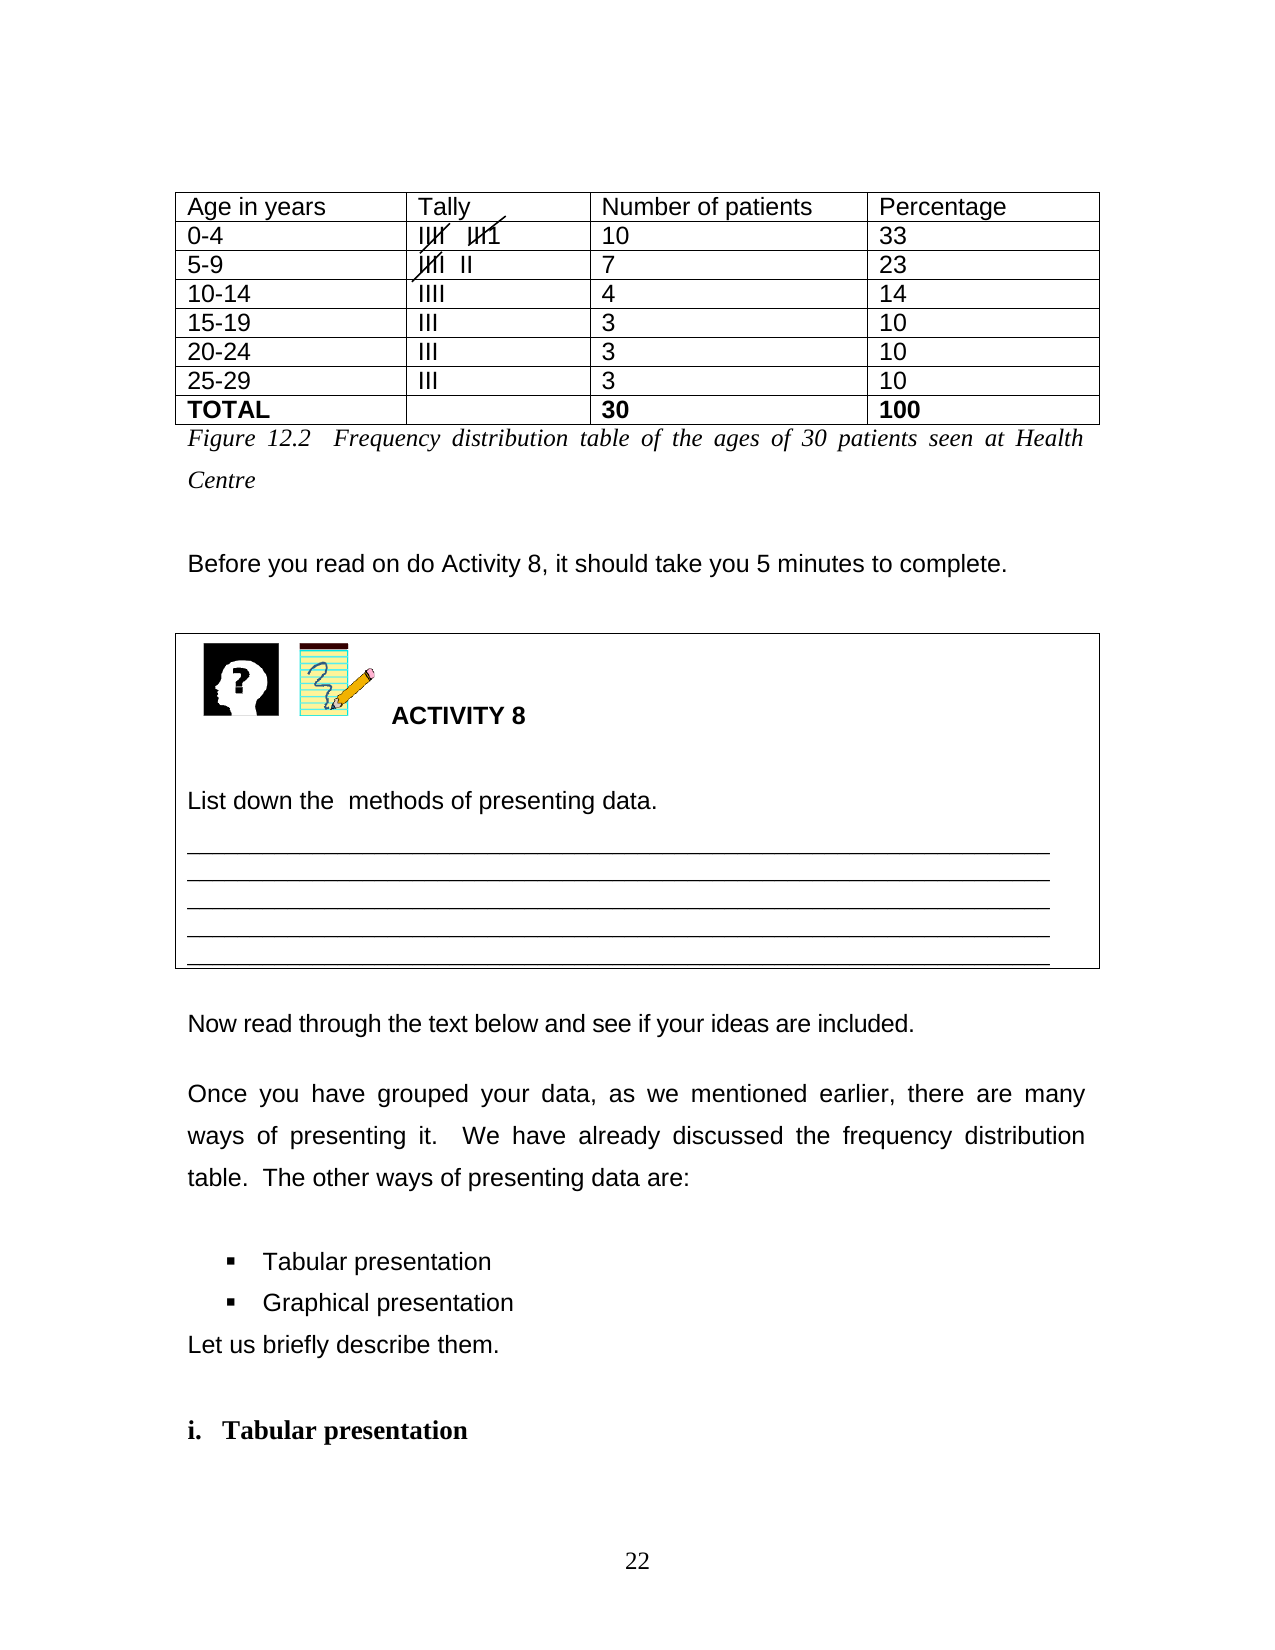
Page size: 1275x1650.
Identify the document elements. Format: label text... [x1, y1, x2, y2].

text Once you have grouped your data, as we mentioned earlier, there are many ways of presenting it. We have already discussed the frequency distribution table. The other ways of presenting data are: [187, 1080, 1087, 1191]
table_header Age in years [176, 193, 406, 221]
text Figure 12.2 Frequency distribution table of the ages of 30 patients seen at Health Centre [187, 425, 1087, 494]
table_header Percentage [868, 193, 1099, 221]
text Let us briefly describe them. [187, 1331, 1087, 1359]
table_cell 23 [868, 251, 1099, 279]
table_header Tally [407, 193, 590, 221]
table_cell 4 [591, 280, 867, 308]
table_cell 20-24 [176, 338, 406, 366]
table_cell 100 [868, 396, 1099, 423]
text Before you read on do Activity 8, it should take you 5 minutes to complete. [187, 549, 1087, 577]
text i. Tabular presentation [187, 1415, 1087, 1445]
table_cell 3 [591, 367, 867, 394]
table_header ACTIVITY 8 List down the methods of presenting data. _____________________________________________________________________ _____________________________________________________________________ _____________________________________________________________________ _____________________________________________________________________ _____________________________________________________________________ [176, 634, 1099, 967]
table_cell 10 [868, 367, 1099, 394]
table_cell 10-14 [176, 280, 406, 308]
table_cell 15-19 [176, 309, 406, 337]
table_cell III [407, 338, 590, 366]
table_cell 33 [868, 222, 1099, 250]
table_cell 7 [591, 251, 867, 279]
table_cell 5-9 [176, 251, 406, 279]
table_cell IIII III1 [407, 222, 449, 250]
table_cell IIII II [417, 251, 590, 279]
table_header Number of patients [591, 193, 867, 221]
table_cell 10 [868, 309, 1099, 337]
table_cell 10 [868, 338, 1099, 366]
table_cell 3 [591, 338, 867, 366]
table_cell 0-4 [176, 222, 406, 250]
table_cell 25-29 [176, 367, 406, 394]
table_cell 3 [591, 309, 867, 337]
table_cell IIII II [407, 251, 440, 279]
table_cell III [407, 367, 590, 394]
table_cell III [407, 309, 590, 337]
table_cell 10 [591, 222, 867, 250]
table_cell IIII [407, 280, 590, 308]
list Tabular presentation [225, 1247, 1087, 1275]
picture [203, 643, 375, 716]
table_cell 30 [591, 396, 867, 423]
table_cell [407, 396, 590, 423]
table_cell IIII III1 [426, 222, 590, 250]
list Graphical presentation [225, 1289, 1087, 1317]
table_cell TOTAL [176, 396, 406, 423]
text Now read through the text below and see if your ideas are included. [187, 1010, 1087, 1038]
table_cell 14 [868, 280, 1099, 308]
